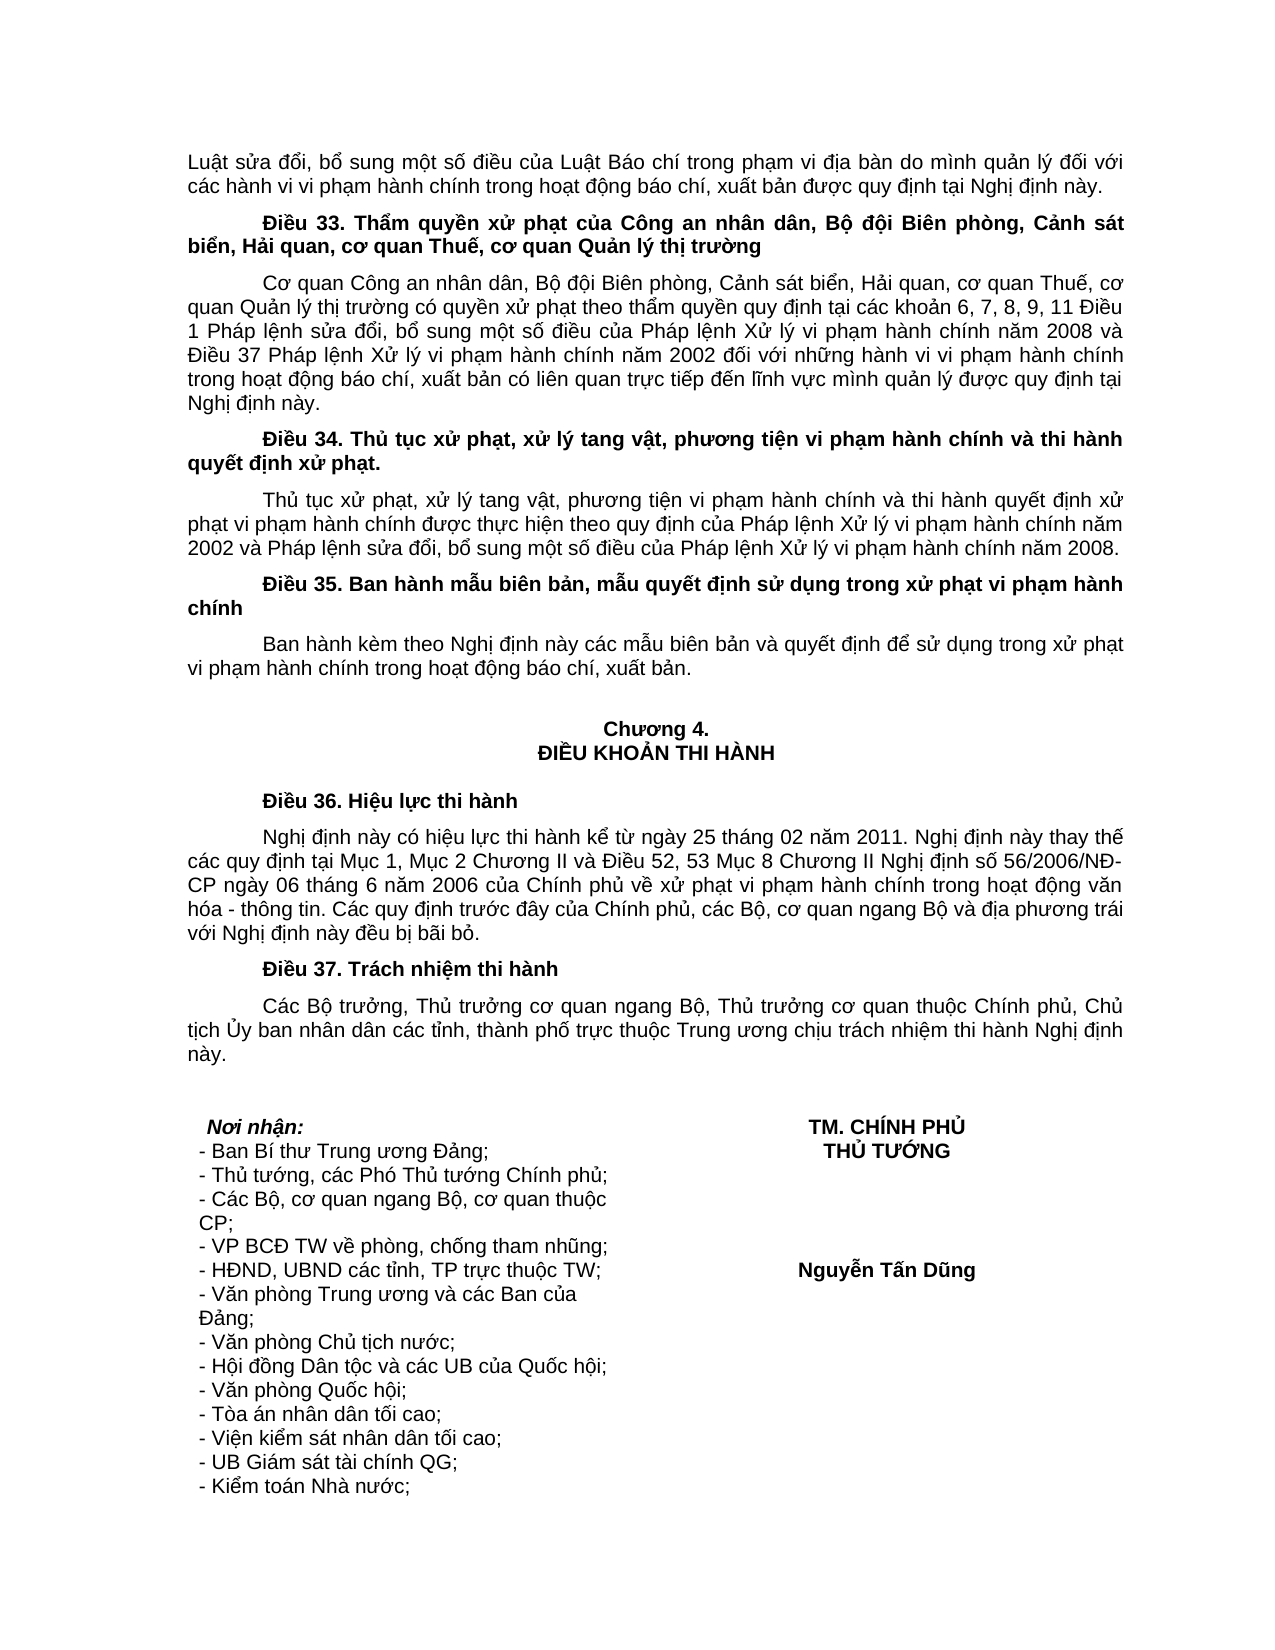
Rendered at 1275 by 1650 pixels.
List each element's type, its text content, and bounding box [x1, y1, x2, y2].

text Điều 34. Thủ tục xử phạt, xử lý tang vật, phương tiện vi phạm hành chính và thi hành quyết định xử phạt. [187, 427, 1125, 475]
text Điều 33. Thẩm quyền xử phạt của Công an nhân dân, Bộ đội Biên phòng, Cảnh sát biển, Hải quan, cơ quan Thuế, cơ quan Quản lý thị trường [187, 210, 1125, 258]
text Nghị định này có hiệu lực thi hành kể từ ngày 25 tháng 02 năm 2011. Nghị định này thay thế các quy định tại Mục 1, Mục 2 Chương II và Điều 52, 53 Mục 8 Chương II Nghị định số 56/2006/NĐ-CP ngày 06 tháng 6 năm 2006 của Chính phủ về xử phạt vi phạm hành chính trong hoạt động văn hóa - thông tin. Các quy định trước đây của Chính phủ, các Bộ, cơ quan ngang Bộ và địa phương trái với Nghị định này đều bị bãi bỏ. [187, 825, 1125, 945]
text Điều 36. Hiệu lực thi hành [187, 788, 1125, 812]
text ĐIỀU KHOẢN THI HÀNH [187, 741, 1125, 764]
text Điều 37. Trách nhiệm thi hành [187, 957, 1125, 981]
table_header Nơi nhận: - Ban Bí thư Trung ương Đảng; - Thủ tướng, các Phó Thủ tướng Chính phủ; - Các Bộ, cơ quan ngang Bộ, cơ quan thuộc CP; - VP BCĐ TW về phòng, chống tham nhũng; - HĐND, UBND các tỉnh, TP trực thuộc TW; - Văn phòng Trung ương và các Ban của Đảng; - Văn phòng Chủ tịch nước; - Hội đồng Dân tộc và các UB của Quốc hội; - Văn phòng Quốc hội; - Tòa án nhân dân tối cao; - Viện kiểm sát nhân dân tối cao; - UB Giám sát tài chính QG; - Kiểm toán Nhà nước; [188, 1115, 649, 1498]
text Điều 35. Ban hành mẫu biên bản, mẫu quyết định sử dụng trong xử phạt vi phạm hành chính [187, 572, 1125, 620]
table_header TM. CHÍNH PHỦ THỦ TƯỚNG Nguyễn Tấn Dũng [649, 1115, 1125, 1498]
text Cơ quan Công an nhân dân, Bộ đội Biên phòng, Cảnh sát biển, Hải quan, cơ quan Thuế, cơ quan Quản lý thị trường có quyền xử phạt theo thẩm quyền quy định tại các khoản 6, 7, 8, 9, 11 Điều 1 Pháp lệnh sửa đổi, bổ sung một số điều của Pháp lệnh Xử lý vi phạm hành chính năm 2008 và Điều 37 Pháp lệnh Xử lý vi phạm hành chính năm 2002 đối với những hành vi vi phạm hành chính trong hoạt động báo chí, xuất bản có liên quan trực tiếp đến lĩnh vực mình quản lý được quy định tại Nghị định này. [187, 271, 1125, 414]
text Các Bộ trưởng, Thủ trưởng cơ quan ngang Bộ, Thủ trưởng cơ quan thuộc Chính phủ, Chủ tịch Ủy ban nhân dân các tỉnh, thành phố trực thuộc Trung ương chịu trách nhiệm thi hành Nghị định này. [187, 994, 1125, 1066]
text Ban hành kèm theo Nghị định này các mẫu biên bản và quyết định để sử dụng trong xử phạt vi phạm hành chính trong hoạt động báo chí, xuất bản. [187, 632, 1125, 680]
text Luật sửa đổi, bổ sung một số điều của Luật Báo chí trong phạm vi địa bàn do mình quản lý đối với các hành vi vi phạm hành chính trong hoạt động báo chí, xuất bản được quy định tại Nghị định này. [187, 150, 1125, 198]
text Thủ tục xử phạt, xử lý tang vật, phương tiện vi phạm hành chính và thi hành quyết định xử phạt vi phạm hành chính được thực hiện theo quy định của Pháp lệnh Xử lý vi phạm hành chính năm 2002 và Pháp lệnh sửa đổi, bổ sung một số điều của Pháp lệnh Xử lý vi phạm hành chính năm 2008. [187, 487, 1125, 559]
text Chương 4. [187, 717, 1125, 741]
